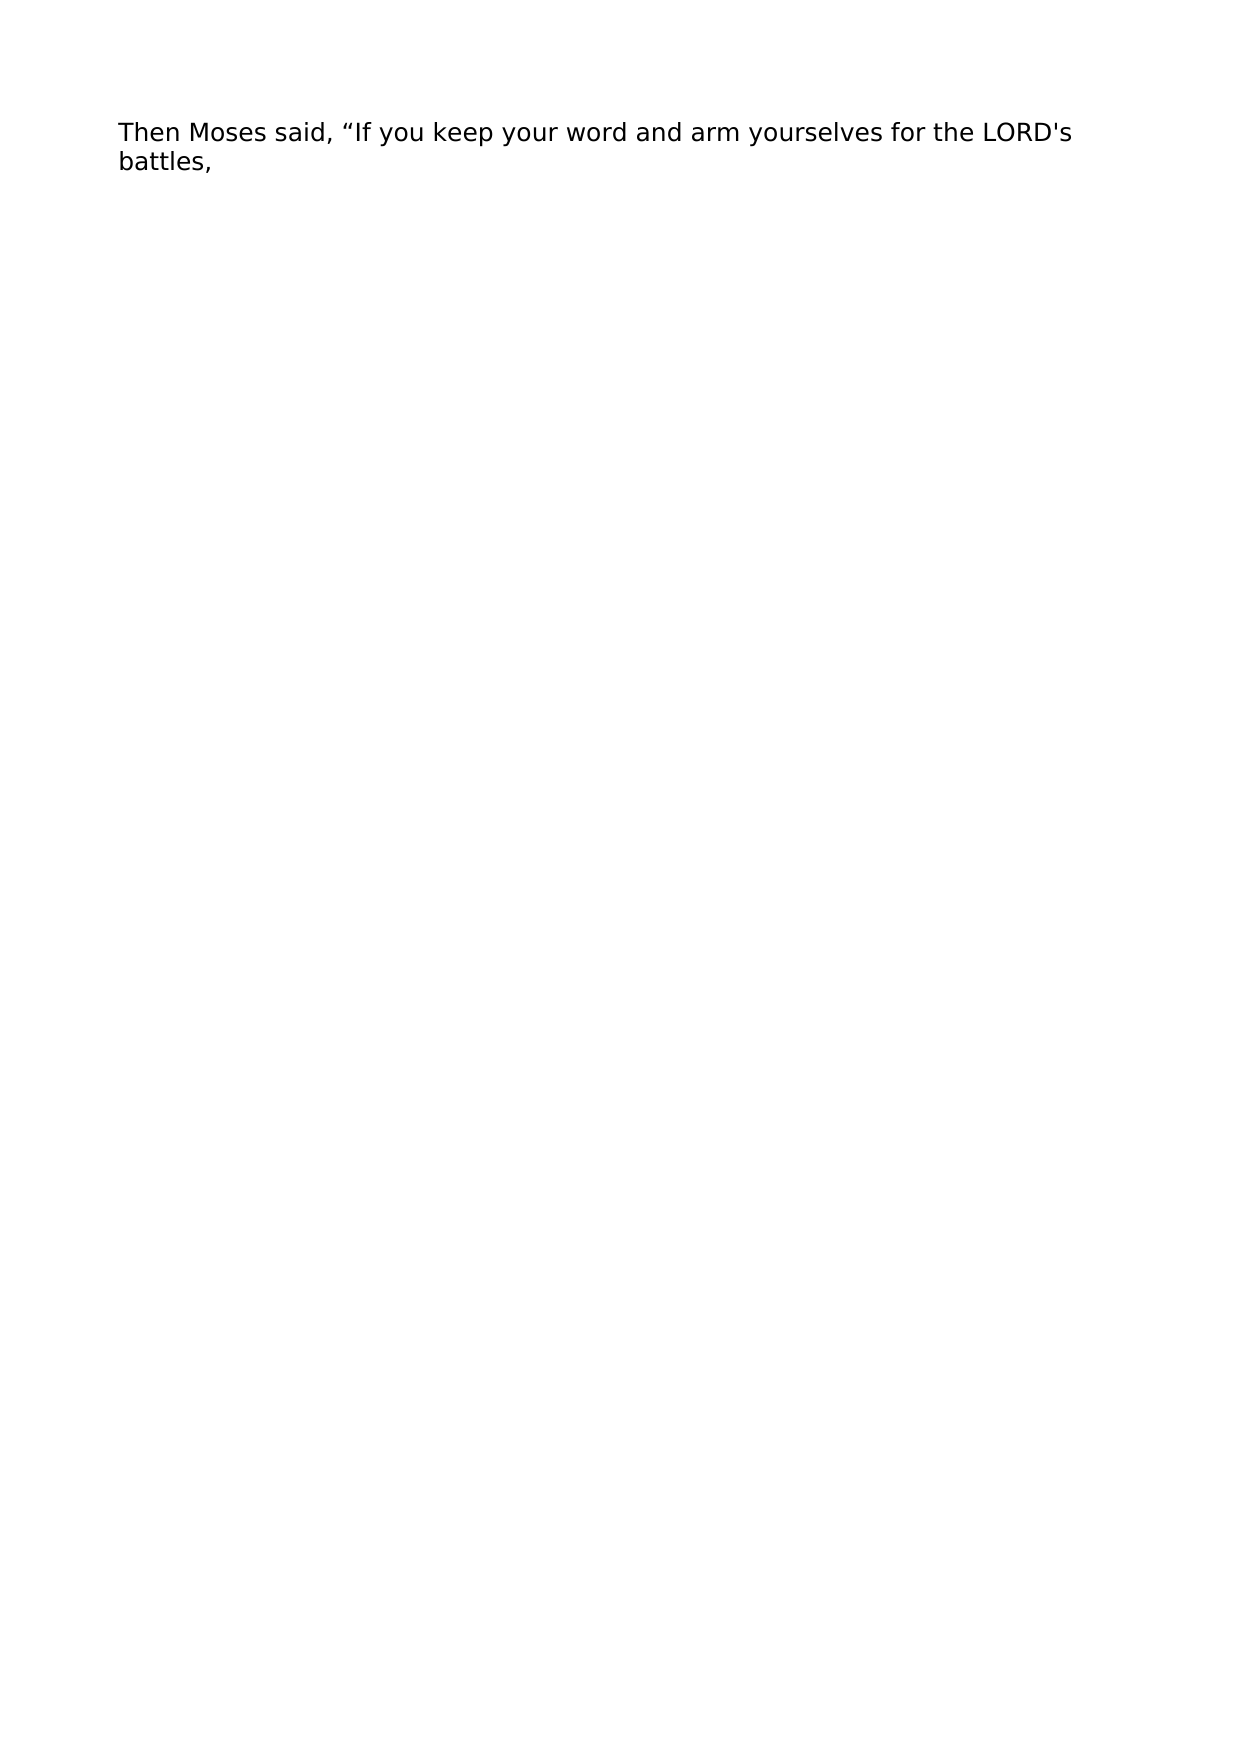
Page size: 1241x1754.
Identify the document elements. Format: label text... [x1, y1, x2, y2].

text Then Moses said, “If you keep your word and arm yourselves for the LORD's battles, [118, 118, 1122, 176]
